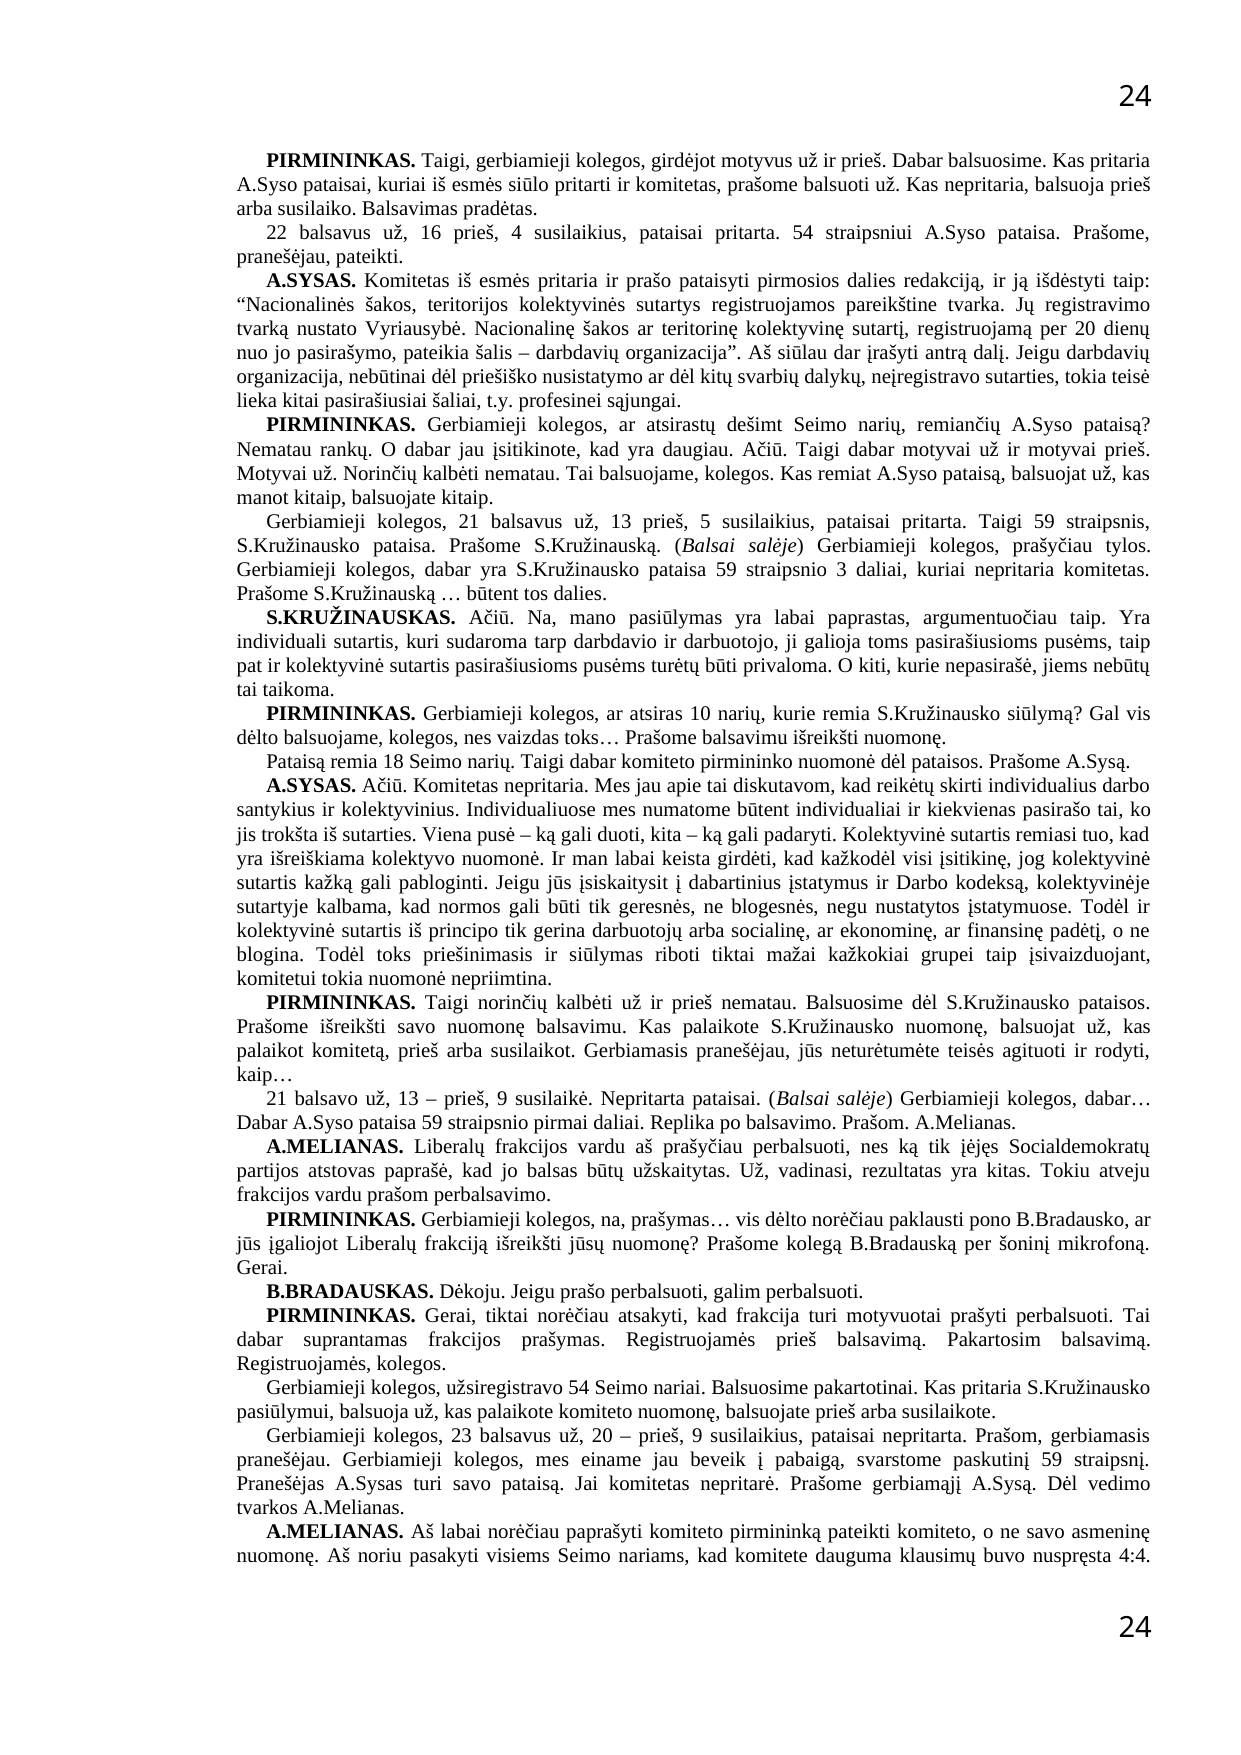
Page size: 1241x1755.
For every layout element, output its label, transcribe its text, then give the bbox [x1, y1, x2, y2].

text PIRMININKAS. Gerbiamieji kolegos, ar atsiras 10 narių, kurie remia S.Kružinausko siūlymą? Gal vis dėlto balsuojame, kolegos, nes vaizdas toks… Prašome balsavimu išreikšti nuomonę. [236, 701, 1152, 749]
text Pataisą remia 18 Seimo narių. Taigi dabar komiteto pirmininko nuomonė dėl pataisos. Prašome A.Sysą. [236, 749, 1152, 773]
text 21 balsavo už, 13 – prieš, 9 susilaikė. Nepritarta pataisai. (Balsai salėje) Gerbiamieji kolegos, dabar… Dabar A.Syso pataisa 59 straipsnio pirmai daliai. Replika po balsavimo. Prašom. A.Melianas. [236, 1086, 1152, 1134]
text PIRMININKAS. Taigi, gerbiamieji kolegos, girdėjot motyvus už ir prieš. Dabar balsuosime. Kas pritaria A.Syso pataisai, kuriai iš esmės siūlo pritarti ir komitetas, prašome balsuoti už. Kas nepritaria, balsuoja prieš arba susilaiko. Balsavimas pradėtas. [236, 148, 1152, 220]
text PIRMININKAS. Gerai, tiktai norėčiau atsakyti, kad frakcija turi motyvuotai prašyti perbalsuoti. Tai dabar suprantamas frakcijos prašymas. Registruojamės prieš balsavimą. Pakartosim balsavimą. Registruojamės, kolegos. [236, 1303, 1152, 1375]
text Gerbiamieji kolegos, užsiregistravo 54 Seimo nariai. Balsuosime pakartotinai. Kas pritaria S.Kružinausko pasiūlymui, balsuoja už, kas palaikote komiteto nuomonę, balsuojate prieš arba susilaikote. [236, 1375, 1152, 1423]
text PIRMININKAS. Gerbiamieji kolegos, na, prašymas… vis dėlto norėčiau paklausti pono B.Bradausko, ar jūs įgaliojot Liberalų frakciją išreikšti jūsų nuomonę? Prašome kolegą B.Bradauską per šoninį mikrofoną. Gerai. [236, 1206, 1152, 1279]
text A.MELIANAS. Aš labai norėčiau paprašyti komiteto pirmininką pateikti komiteto, o ne savo asmeninę nuomonę. Aš noriu pasakyti visiems Seimo nariams, kad komitete dauguma klausimų buvo nuspręsta 4:4. [236, 1519, 1152, 1567]
text PIRMININKAS. Taigi norinčių kalbėti už ir prieš nematau. Balsuosime dėl S.Kružinausko pataisos. Prašome išreikšti savo nuomonę balsavimu. Kas palaikote S.Kružinausko nuomonę, balsuojat už, kas palaikot komitetą, prieš arba susilaikot. Gerbiamasis pranešėjau, jūs neturėtumėte teisės agituoti ir rodyti, kaip… [236, 990, 1152, 1086]
text Gerbiamieji kolegos, 21 balsavus už, 13 prieš, 5 susilaikius, pataisai pritarta. Taigi 59 straipsnis, S.Kružinausko pataisa. Prašome S.Kružinauską. (Balsai salėje) Gerbiamieji kolegos, prašyčiau tylos. Gerbiamieji kolegos, dabar yra S.Kružinausko pataisa 59 straipsnio 3 daliai, kuriai nepritaria komitetas. Prašome S.Kružinauską … būtent tos dalies. [236, 509, 1152, 605]
text Gerbiamieji kolegos, 23 balsavus už, 20 – prieš, 9 susilaikius, pataisai nepritarta. Prašom, gerbiamasis pranešėjau. Gerbiamieji kolegos, mes einame jau beveik į pabaigą, svarstome paskutinį 59 straipsnį. Pranešėjas A.Sysas turi savo pataisą. Jai komitetas nepritarė. Prašome gerbiamąjį A.Sysą. Dėl vedimo tvarkos A.Melianas. [236, 1423, 1152, 1519]
text PIRMININKAS. Gerbiamieji kolegos, ar atsirastų dešimt Seimo narių, remiančių A.Syso pataisą? Nematau rankų. O dabar jau įsitikinote, kad yra daugiau. Ačiū. Taigi dabar motyvai už ir motyvai prieš. Motyvai už. Norinčių kalbėti nematau. Tai balsuojame, kolegos. Kas remiat A.Syso pataisą, balsuojat už, kas manot kitaip, balsuojate kitaip. [236, 412, 1152, 509]
text B.BRADAUSKAS. Dėkoju. Jeigu prašo perbalsuoti, galim perbalsuoti. [236, 1279, 1152, 1303]
text A.MELIANAS. Liberalų frakcijos vardu aš prašyčiau perbalsuoti, nes ką tik įėjęs Socialdemokratų partijos atstovas paprašė, kad jo balsas būtų užskaitytas. Už, vadinasi, rezultatas yra kitas. Tokiu atveju frakcijos vardu prašom perbalsavimo. [236, 1134, 1152, 1206]
text A.SYSAS. Ačiū. Komitetas nepritaria. Mes jau apie tai diskutavom, kad reikėtų skirti individualius darbo santykius ir kolektyvinius. Individualiuose mes numatome būtent individualiai ir kiekvienas pasirašo tai, ko jis trokšta iš sutarties. Viena pusė – ką gali duoti, kita – ką gali padaryti. Kolektyvinė sutartis remiasi tuo, kad yra išreiškiama kolektyvo nuomonė. Ir man labai keista girdėti, kad kažkodėl visi įsitikinę, jog kolektyvinė sutartis kažką gali pabloginti. Jeigu jūs įsiskaitysit į dabartinius įstatymus ir Darbo kodeksą, kolektyvinėje sutartyje kalbama, kad normos gali būti tik geresnės, ne blogesnės, negu nustatytos įstatymuose. Todėl ir kolektyvinė sutartis iš principo tik gerina darbuotojų arba socialinę, ar ekonominę, ar finansinę padėtį, o ne blogina. Todėl toks priešinimasis ir siūlymas riboti tiktai mažai kažkokiai grupei taip įsivaizduojant, komitetui tokia nuomonė nepriimtina. [236, 773, 1152, 990]
text A.SYSAS. Komitetas iš esmės pritaria ir prašo pataisyti pirmosios dalies redakciją, ir ją išdėstyti taip: “Nacionalinės šakos, teritorijos kolektyvinės sutartys registruojamos pareikštine tvarka. Jų registravimo tvarką nustato Vyriausybė. Nacionalinę šakos ar teritorinę kolektyvinę sutartį, registruojamą per 20 dienų nuo jo pasirašymo, pateikia šalis – darbdavių organizacija”. Aš siūlau dar įrašyti antrą dalį. Jeigu darbdavių organizacija, nebūtinai dėl priešiško nusistatymo ar dėl kitų svarbių dalykų, neįregistravo sutarties, tokia teisė lieka kitai pasirašiusiai šaliai, t.y. profesinei sąjungai. [236, 268, 1152, 412]
text S.KRUŽINAUSKAS. Ačiū. Na, mano pasiūlymas yra labai paprastas, argumentuočiau taip. Yra individuali sutartis, kuri sudaroma tarp darbdavio ir darbuotojo, ji galioja toms pasirašiusioms pusėms, taip pat ir kolektyvinė sutartis pasirašiusioms pusėms turėtų būti privaloma. O kiti, kurie nepasirašė, jiems nebūtų tai taikoma. [236, 605, 1152, 701]
text 22 balsavus už, 16 prieš, 4 susilaikius, pataisai pritarta. 54 straipsniui A.Syso pataisa. Prašome, pranešėjau, pateikti. [236, 220, 1152, 268]
